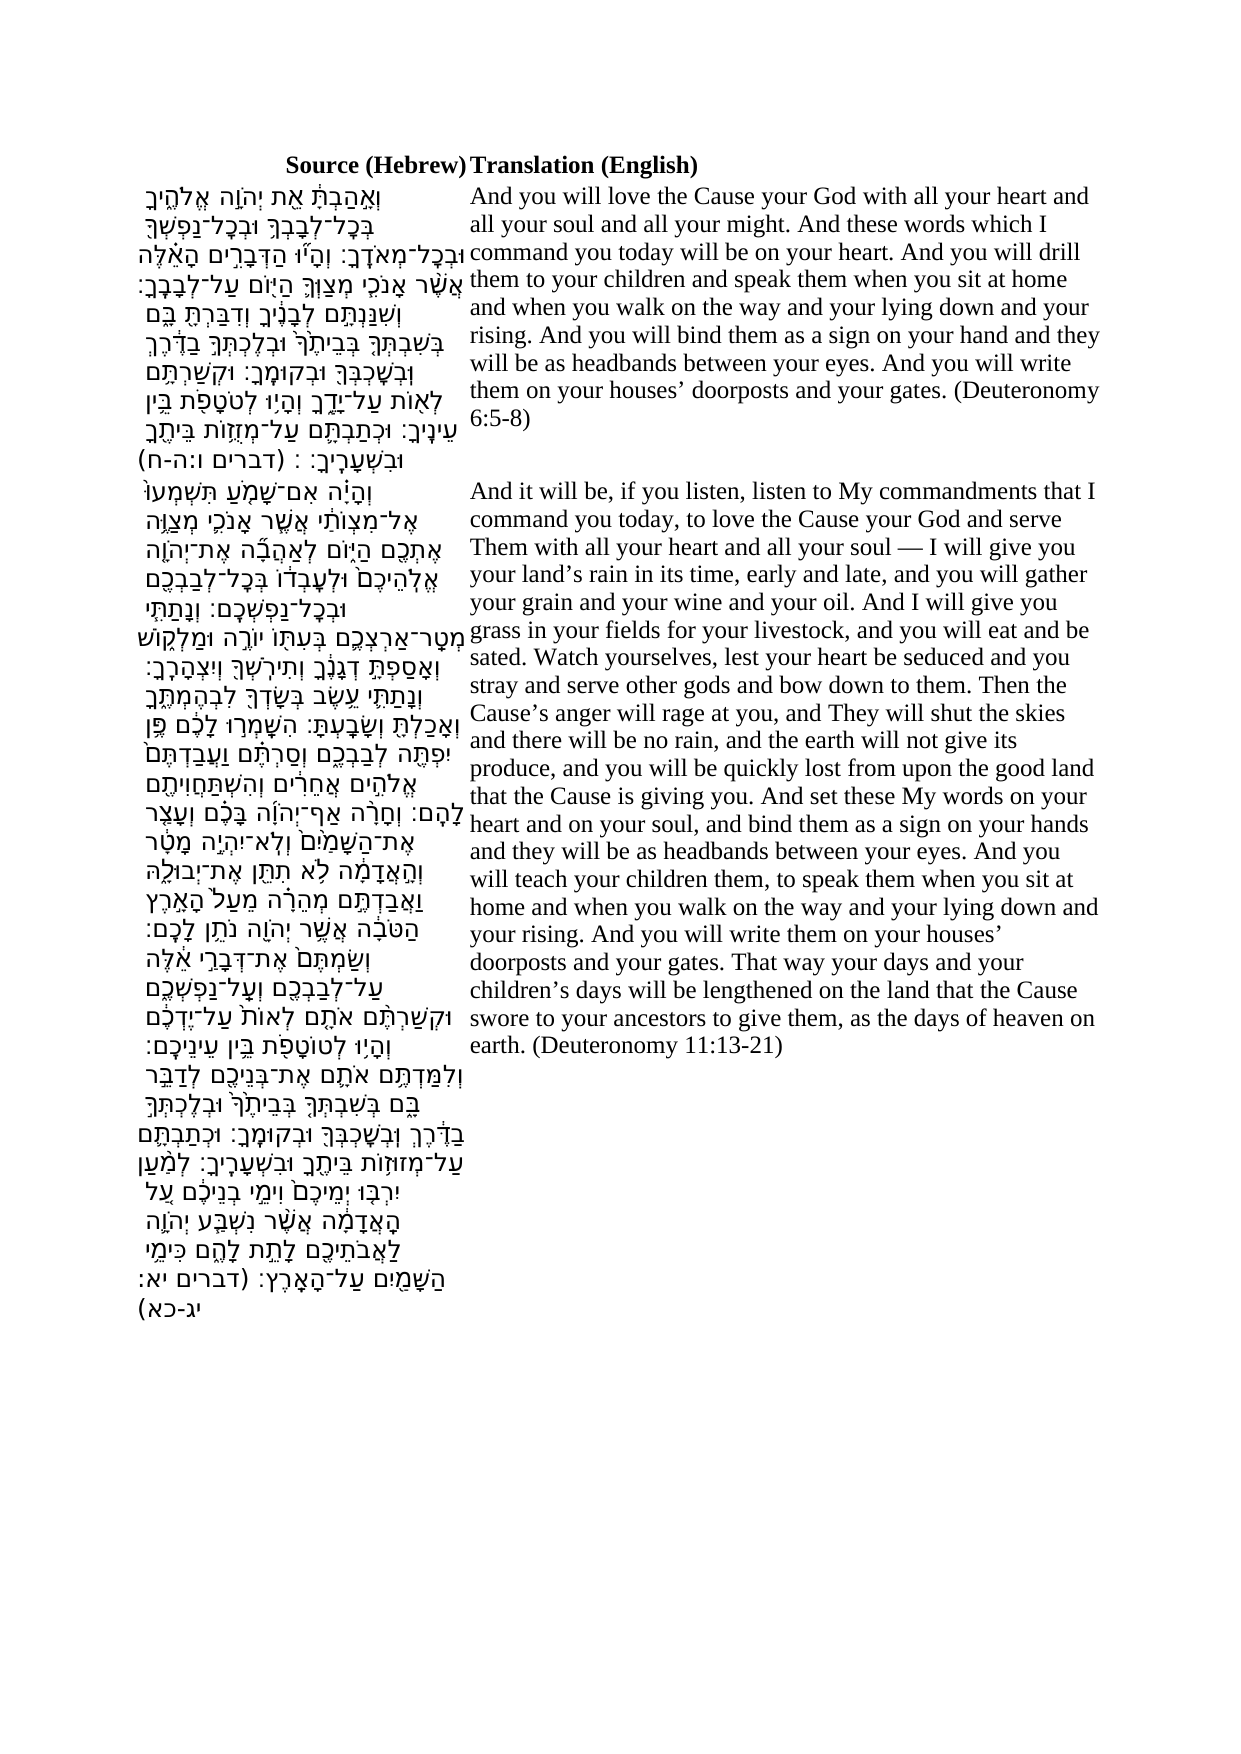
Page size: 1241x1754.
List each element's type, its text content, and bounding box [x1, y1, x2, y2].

table_header Source (Hebrew) [135, 150, 468, 181]
table_cell And it will be, if you listen, listen to My commandments that I command you today, to love the Cause your God and serve Them with all your heart and all your soul — I will give you your land’s rain in its time, early and late, and you will gather your grain and your wine and your oil. And I will give you grass in your fields for your livestock, and you will eat and be sated. Watch yourselves, lest your heart be seduced and you stray and serve other gods and bow down to them. Then the Cause’s anger will rage at you, and They will shut the skies and there will be no rain, and the earth will not give its produce, and you will be quickly lost from upon the good land that the Cause is giving you. And set these My words on your heart and on your soul, and bind them as a sign on your hands and they will be as headbands between your eyes. And you will teach your children them, to speak them when you sit at home and when you walk on the way and your lying down and your rising. And you will write them on your houses’ doorposts and your gates. That way your days and your children’s days will be lengthened on the land that the Cause swore to your ancestors to give them, as the days of heaven on earth. (Deuteronomy 11:13-21) [468, 476, 1105, 1324]
table_cell וְהָיָ֗ה אִם־שָׁמֹ֤עַ תִּשְׁמְעוּ֙ אֶל־מִצְוֺתַ֔י אֲשֶׁ֧ר אָנֹכִ֛י מְצַוֶּ֥ה אֶתְכֶ֖ם הַיּ֑וֹם לְאַהֲבָ֞ה אֶת־יְהֹוָ֤ה אֱלֹֽהֵיכֶם֙ וּלְעׇבְד֔וֹ בְּכׇל־לְבַבְכֶ֖ם וּבְכׇל־נַפְשְׁכֶֽם׃ וְנָתַתִּ֧י מְטַֽר־אַרְצְכֶ֛ם בְּעִתּ֖וֹ יוֹרֶ֣ה וּמַלְק֑וֹשׁ וְאָסַפְתָּ֣ דְגָנֶ֔ךָ וְתִירֹֽשְׁךָ֖ וְיִצְהָרֶֽךָ׃ וְנָתַתִּ֛י עֵ֥שֶׂב בְּשָׂדְךָ֖ לִבְהֶמְתֶּ֑ךָ וְאָכַלְתָּ֖ וְשָׂבָֽעְתָּ׃ הִשָּֽׁמְר֣וּ לָכֶ֔ם פֶּ֥ן יִפְתֶּ֖ה לְבַבְכֶ֑ם וְסַרְתֶּ֗ם וַעֲבַדְתֶּם֙ אֱלֹהִ֣ים אֲחֵרִ֔ים וְהִשְׁתַּחֲוִיתֶ֖ם לָהֶֽם׃ וְחָרָ֨ה אַף־יְהֹוָ֜ה בָּכֶ֗ם וְעָצַ֤ר אֶת־הַשָּׁמַ֙יִם֙ וְלֹֽא־יִהְיֶ֣ה מָטָ֔ר וְהָ֣אֲדָמָ֔ה לֹ֥א תִתֵּ֖ן אֶת־יְבוּלָ֑הּ וַאֲבַדְתֶּ֣ם מְהֵרָ֗ה מֵעַל֙ הָאָ֣רֶץ הַטֹּבָ֔ה אֲשֶׁ֥ר יְהֹוָ֖ה נֹתֵ֥ן לָכֶֽם׃ וְשַׂמְתֶּם֙ אֶת־דְּבָרַ֣י אֵ֔לֶּה עַל־לְבַבְכֶ֖ם וְעַֽל־נַפְשְׁכֶ֑ם וּקְשַׁרְתֶּ֨ם אֹתָ֤ם לְאוֹת֙ עַל־יֶדְכֶ֔ם וְהָי֥וּ לְטוֹטָפֹ֖ת בֵּ֥ין עֵינֵיכֶֽם׃ וְלִמַּדְתֶּ֥ם אֹתָ֛ם אֶת־בְּנֵיכֶ֖ם לְדַבֵּ֣ר בָּ֑ם בְּשִׁבְתְּךָ֤ בְּבֵיתֶ֙ךָ֙ וּבְלֶכְתְּךָ֣ בַדֶּ֔רֶךְ וּֽבְשׇׁכְבְּךָ֖ וּבְקוּמֶֽךָ׃ וּכְתַבְתָּ֛ם עַל־מְזוּז֥וֹת בֵּיתֶ֖ךָ וּבִשְׁעָרֶֽיךָ׃ לְמַ֨עַן יִרְבּ֤וּ יְמֵיכֶם֙ וִימֵ֣י בְנֵיכֶ֔ם עַ֚ל הָֽאֲדָמָ֔ה אֲשֶׁ֨ר נִשְׁבַּ֧ע יְהֹוָ֛ה לַאֲבֹתֵיכֶ֖ם לָתֵ֣ת לָהֶ֑ם כִּימֵ֥י הַשָּׁמַ֖יִם עַל־הָאָֽרֶץ׃ (דברים יא:יג-כא) [135, 476, 468, 1324]
table_cell וְאָ֣הַבְתָּ֔ אֵ֖ת יְהֹוָ֣ה אֱלֹהֶ֑יךָ בְּכׇל־לְבָבְךָ֥ וּבְכׇל־נַפְשְׁךָ֖ וּבְכׇל־מְאֹדֶֽךָ׃ וְהָי֞וּ הַדְּבָרִ֣ים הָאֵ֗לֶּה אֲשֶׁ֨ר אָנֹכִ֧י מְצַוְּךָ֛ הַיּ֖וֹם עַל־לְבָבֶֽךָ׃ וְשִׁנַּנְתָּ֣ם לְבָנֶ֔יךָ וְדִבַּרְתָּ֖ בָּ֑ם בְּשִׁבְתְּךָ֤ בְּבֵיתֶ֙ךָ֙ וּבְלֶכְתְּךָ֣ בַדֶּ֔רֶךְ וּֽבְשׇׁכְבְּךָ֖ וּבְקוּמֶֽךָ׃ וּקְשַׁרְתָּ֥ם לְא֖וֹת עַל־יָדֶ֑ךָ וְהָי֥וּ לְטֹטָפֹ֖ת בֵּ֥ין עֵינֶֽיךָ׃ וּכְתַבְתָּ֛ם עַל־מְזֻז֥וֹת בֵּיתֶ֖ךָ וּבִשְׁעָרֶֽיךָ׃ ׃ (דברים ו:ה-ח) [135, 181, 468, 476]
table_header Translation (English) [468, 150, 1105, 181]
table_cell And you will love the Cause your God with all your heart and all your soul and all your might. And these words which I command you today will be on your heart. And you will drill them to your children and speak them when you sit at home and when you walk on the way and your lying down and your rising. And you will bind them as a sign on your hand and they will be as headbands between your eyes. And you will write them on your houses’ doorposts and your gates. (Deuteronomy 6:5-8) [468, 181, 1105, 476]
